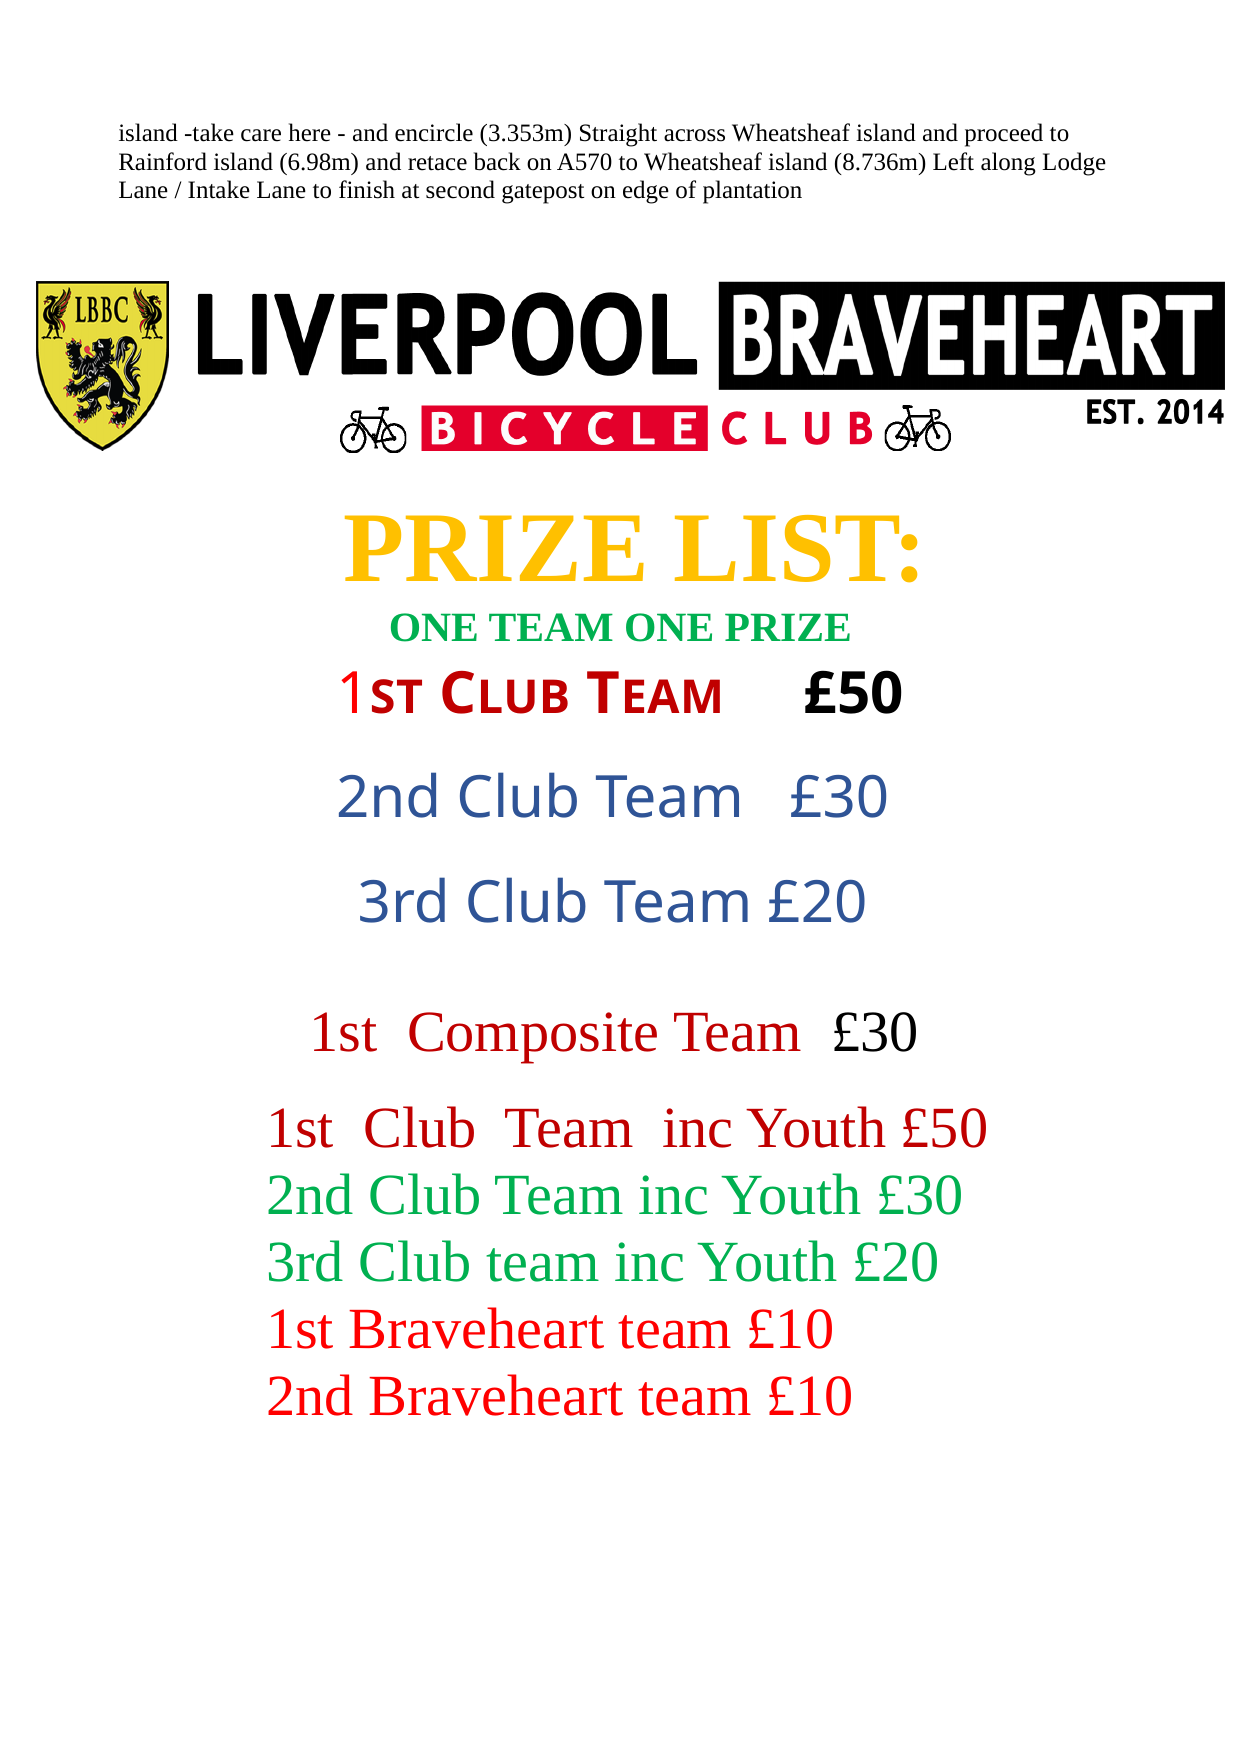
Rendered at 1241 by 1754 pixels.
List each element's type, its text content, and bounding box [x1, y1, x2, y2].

text 1st Composite Team £30 [192, 997, 1122, 1064]
title 1st Club Team £50 [118, 651, 1122, 730]
text 2nd Braveheart team £10 [192, 1361, 1122, 1428]
text island -take care here - and encircle (3.353m) Straight across Wheatsheaf island and proceed to Rainford island (6.98m) and retace back on A570 to Wheatsheaf island (8.736m) Left along Lodge Lane / Intake Lane to finish at second gatepost on edge of plantation [118, 118, 1122, 204]
text ONE TEAM ONE PRIZE [118, 603, 1122, 651]
text 3rd Club team inc Youth £20 [192, 1227, 1122, 1294]
text 2nd Club Team inc Youth £30 [192, 1159, 1122, 1227]
subtitle 3rd Club Team £20 [118, 860, 1122, 939]
subtitle 2nd Club Team £30 [118, 755, 1122, 835]
text PRIZE LIST: [118, 262, 1122, 603]
text 1st Braveheart team £10 [192, 1294, 1122, 1361]
text 1st Club Team inc Youth £50 [192, 1092, 1122, 1159]
